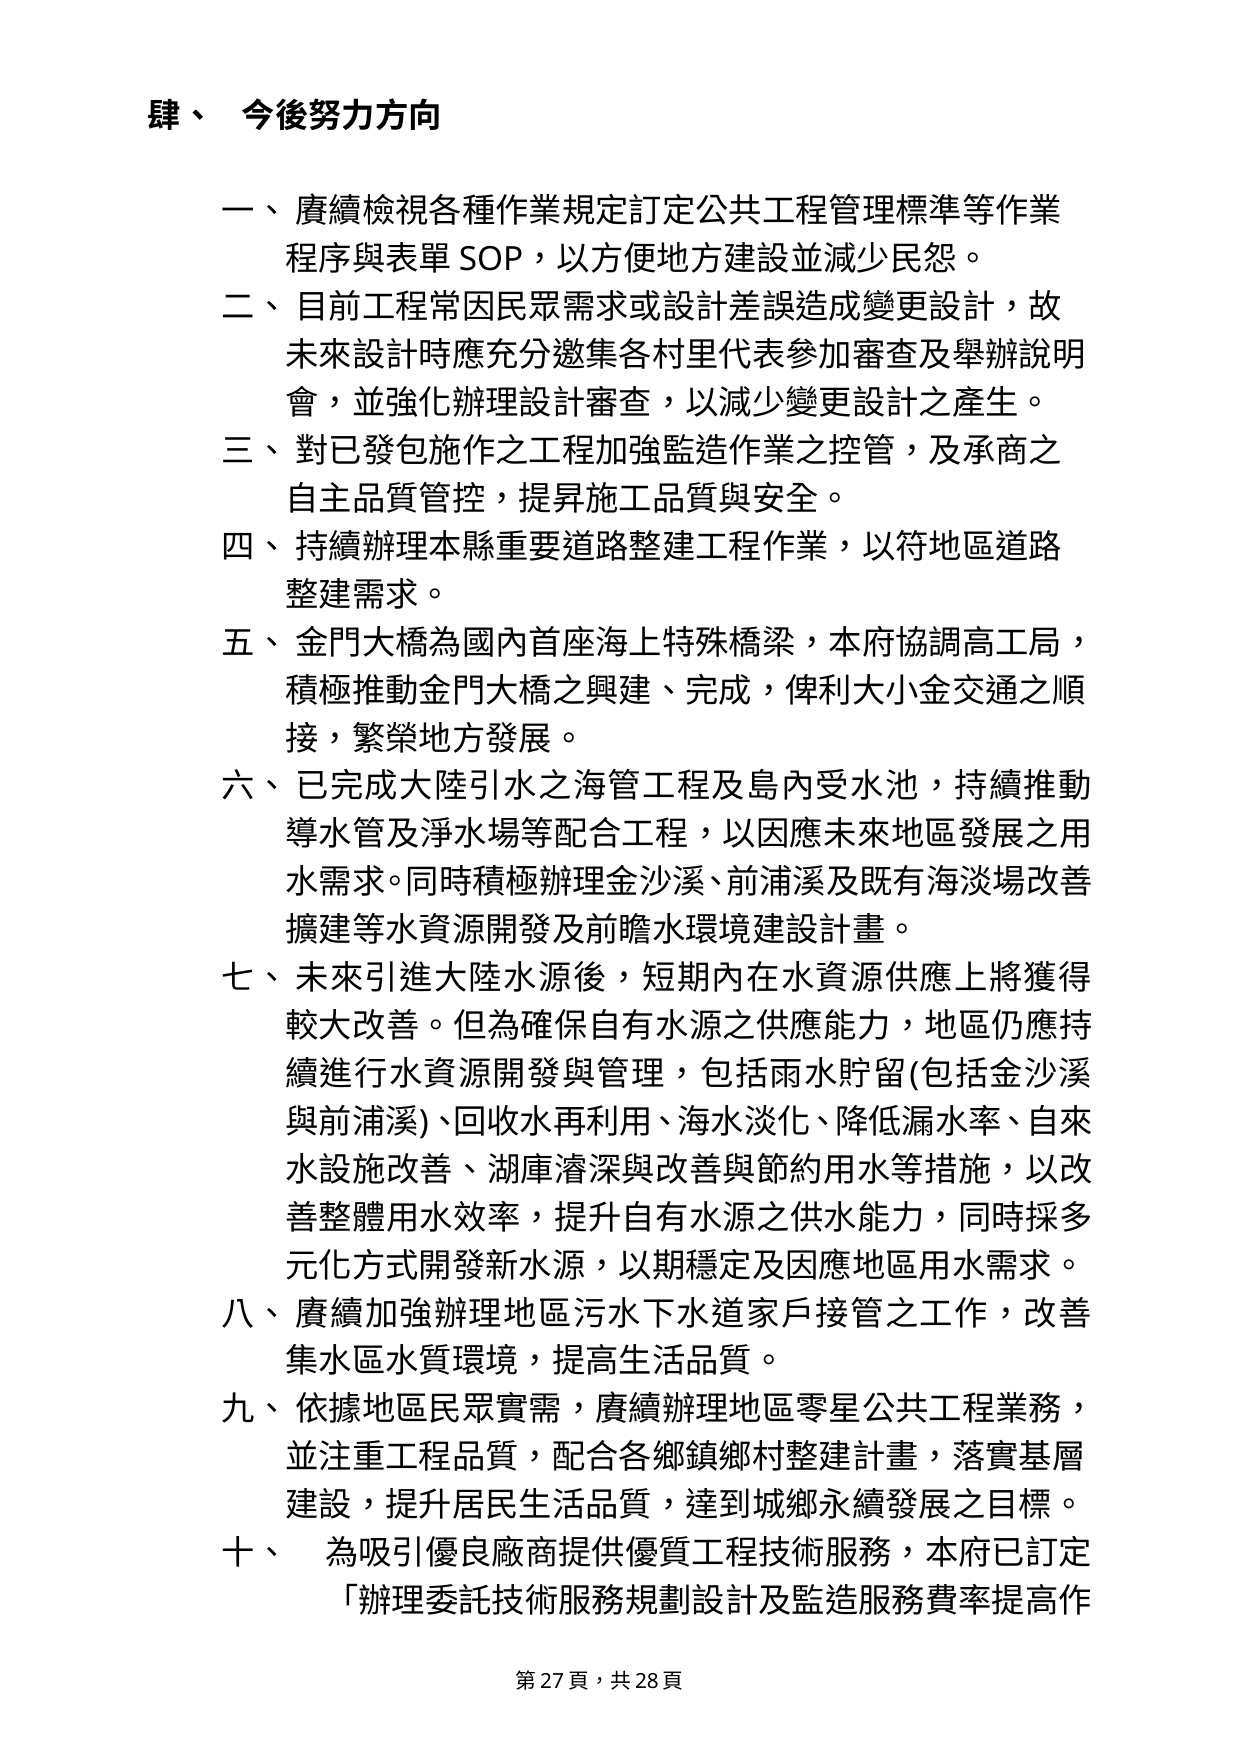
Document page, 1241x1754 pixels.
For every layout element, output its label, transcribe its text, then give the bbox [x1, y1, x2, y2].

list 今後努力方向 [148, 89, 1092, 137]
list 對已發包施作之工程加強監造作業之控管，及承商之自主品質管控，提昇施工品質與安全。 [222, 424, 1092, 520]
list 為吸引優良廠商提供優質工程技術服務，本府已訂定「辦理委託技術服務規劃設計及監造服務費率提高作 [222, 1526, 1092, 1622]
list 依據地區民眾實需，賡續辦理地區零星公共工程業務，並注重工程品質，配合各鄉鎮鄉村整建計畫，落實基層建設，提升居民生活品質，達到城鄉永續發展之目標。 [222, 1382, 1092, 1526]
list 未來引進大陸水源後，短期內在水資源供應上將獲得較大改善。但為確保自有水源之供應能力，地區仍應持續進行水資源開發與管理，包括雨水貯留(包括金沙溪與前浦溪)、回收水再利用、海水淡化、降低漏水率、自來水設施改善、湖庫濬深與改善與節約用水等措施，以改善整體用水效率，提升自有水源之供水能力，同時採多元化方式開發新水源，以期穩定及因應地區用水需求。 [222, 951, 1092, 1287]
list 金門大橋為國內首座海上特殊橋梁，本府協調高工局，積極推動金門大橋之興建、完成，俾利大小金交通之順接，繁榮地方發展。 [222, 616, 1092, 759]
list 已完成大陸引水之海管工程及島內受水池，持續推動導水管及淨水場等配合工程，以因應未來地區發展之用水需求。同時積極辦理金沙溪、前浦溪及既有海淡場改善擴建等水資源開發及前瞻水環境建設計畫。 [222, 759, 1092, 951]
list 持續辦理本縣重要道路整建工程作業，以符地區道路整建需求。 [222, 520, 1092, 616]
list 賡續加強辦理地區污水下水道家戶接管之工作，改善集水區水質環境，提高生活品質。 [222, 1287, 1092, 1382]
list 目前工程常因民眾需求或設計差誤造成變更設計，故未來設計時應充分邀集各村里代表參加審查及舉辦說明會，並強化辦理設計審查，以減少變更設計之產生。 [222, 280, 1092, 424]
list 賡續檢視各種作業規定訂定公共工程管理標準等作業程序與表單SOP，以方便地方建設並減少民怨。 [222, 184, 1092, 280]
